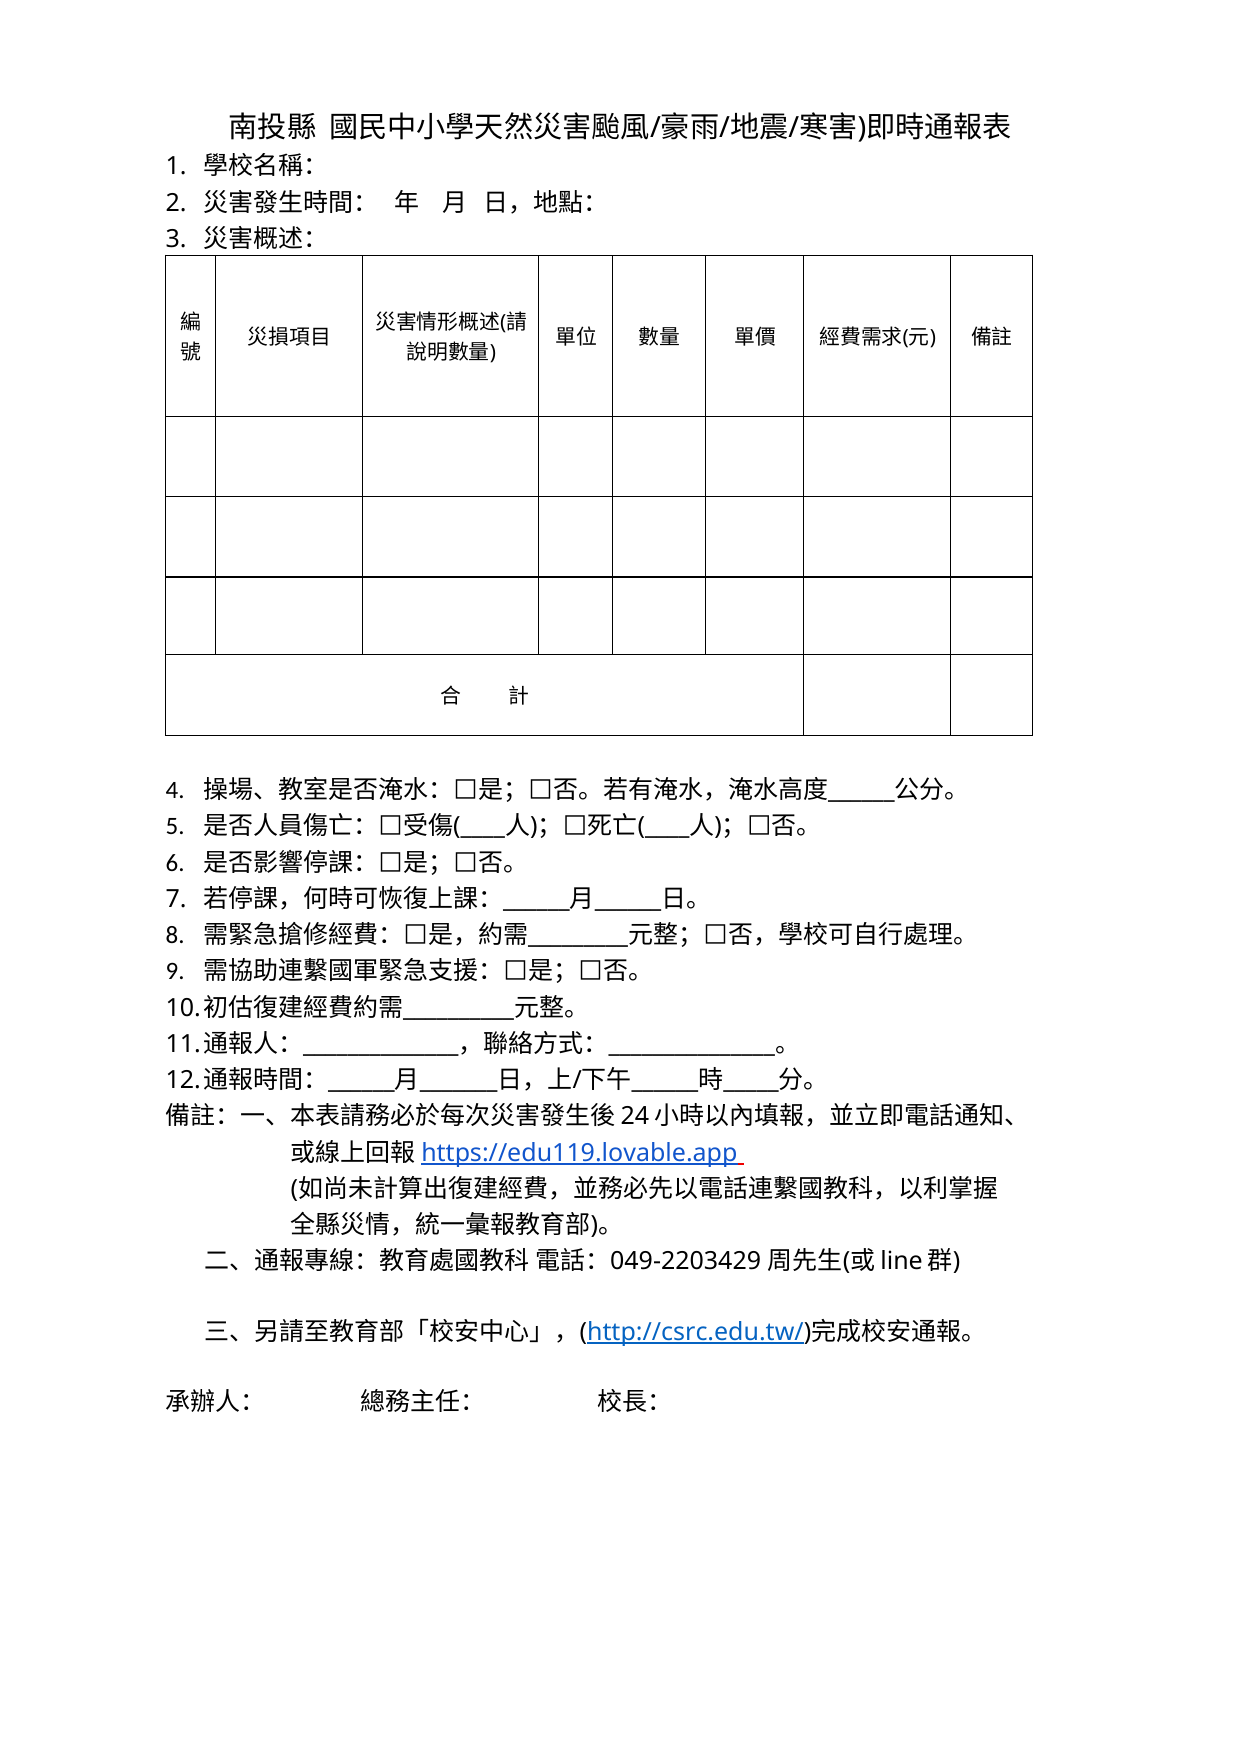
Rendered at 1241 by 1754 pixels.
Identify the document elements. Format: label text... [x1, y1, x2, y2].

list 災害發生時間： 年 月 日，地點： [165, 182, 1075, 218]
table_cell [363, 578, 538, 654]
text 三、另請至教育部「校安中心」，(http://csrc.edu.tw/)完成校安通報。 [165, 1311, 1075, 1347]
table_cell [216, 578, 362, 654]
table_cell [951, 417, 1032, 496]
table_cell [166, 417, 215, 496]
table_header 數量 [613, 256, 705, 416]
table_cell [363, 497, 538, 576]
table_cell [951, 497, 1032, 576]
list 操場、教室是否淹水：⬜是；⬜否。若有淹水，淹水高度______公分。 [165, 769, 1075, 806]
text 承辦人： 總務主任： 校長： [165, 1381, 1075, 1418]
list 需協助連繫國軍緊急支援：⬜是；⬜否。 [165, 951, 1075, 987]
list 通報時間：______月_______日，上/下午______時_____分。 [165, 1059, 1075, 1096]
list 需緊急搶修經費：⬜是，約需_________元整；⬜否，學校可自行處理。 [165, 914, 1075, 951]
table_cell [613, 497, 705, 576]
list 是否人員傷亡：⬜受傷(____人)；⬜死亡(____人)；⬜否。 [165, 806, 1075, 842]
text 備註：一、本表請務必於每次災害發生後24小時以內填報，並立即電話通知、 [165, 1096, 1075, 1132]
table_cell [539, 578, 612, 654]
table_header 單位 [539, 256, 612, 416]
list 通報人：______________，聯絡方式：_______________。 [165, 1023, 1075, 1059]
table_cell [804, 417, 950, 496]
table_cell [706, 417, 803, 496]
table_header 備註 [951, 256, 1032, 416]
table_cell [613, 578, 705, 654]
list 災害概述： [165, 218, 1075, 254]
table_cell [216, 497, 362, 576]
table_cell [951, 655, 1032, 734]
table_header 經費需求(元) [804, 256, 950, 416]
table_header 災損項目 [216, 256, 362, 416]
table_cell [363, 417, 538, 496]
table_cell [951, 578, 1032, 654]
table_cell [706, 497, 803, 576]
table_header 編號 [166, 256, 215, 416]
table_header 單價 [706, 256, 803, 416]
table_cell [613, 417, 705, 496]
list 學校名稱： [165, 146, 1075, 182]
text 南投縣 國民中小學天然災害颱風/豪雨/地震/寒害)即時通報表 [165, 103, 1075, 146]
table_cell 合 計 [166, 655, 803, 734]
table_cell [804, 655, 950, 734]
list 是否影響停課：⬜是；⬜否。 [165, 842, 1075, 878]
table_cell [539, 497, 612, 576]
table_cell [706, 578, 803, 654]
table_cell [804, 497, 950, 576]
text 二、通報專線：教育處國教科 電話：049-2203429 周先生(或line群) [165, 1241, 1075, 1277]
list 初估復建經費約需__________元整。 [165, 987, 1075, 1023]
table_cell [539, 417, 612, 496]
text (如尚未計算出復建經費，並務必先以電話連繫國教科，以利掌握 [165, 1168, 1075, 1204]
list 若停課，何時可恢復上課：______月______日。 [165, 878, 1075, 914]
table_cell [216, 417, 362, 496]
table_cell [166, 497, 215, 576]
text 全縣災情，統一彙報教育部)。 [165, 1204, 1075, 1241]
table_header 災害情形概述(請說明數量) [363, 256, 538, 416]
table_cell [804, 578, 950, 654]
table_cell [166, 578, 215, 654]
text 或線上回報 https://edu119.lovable.app [165, 1132, 1075, 1168]
